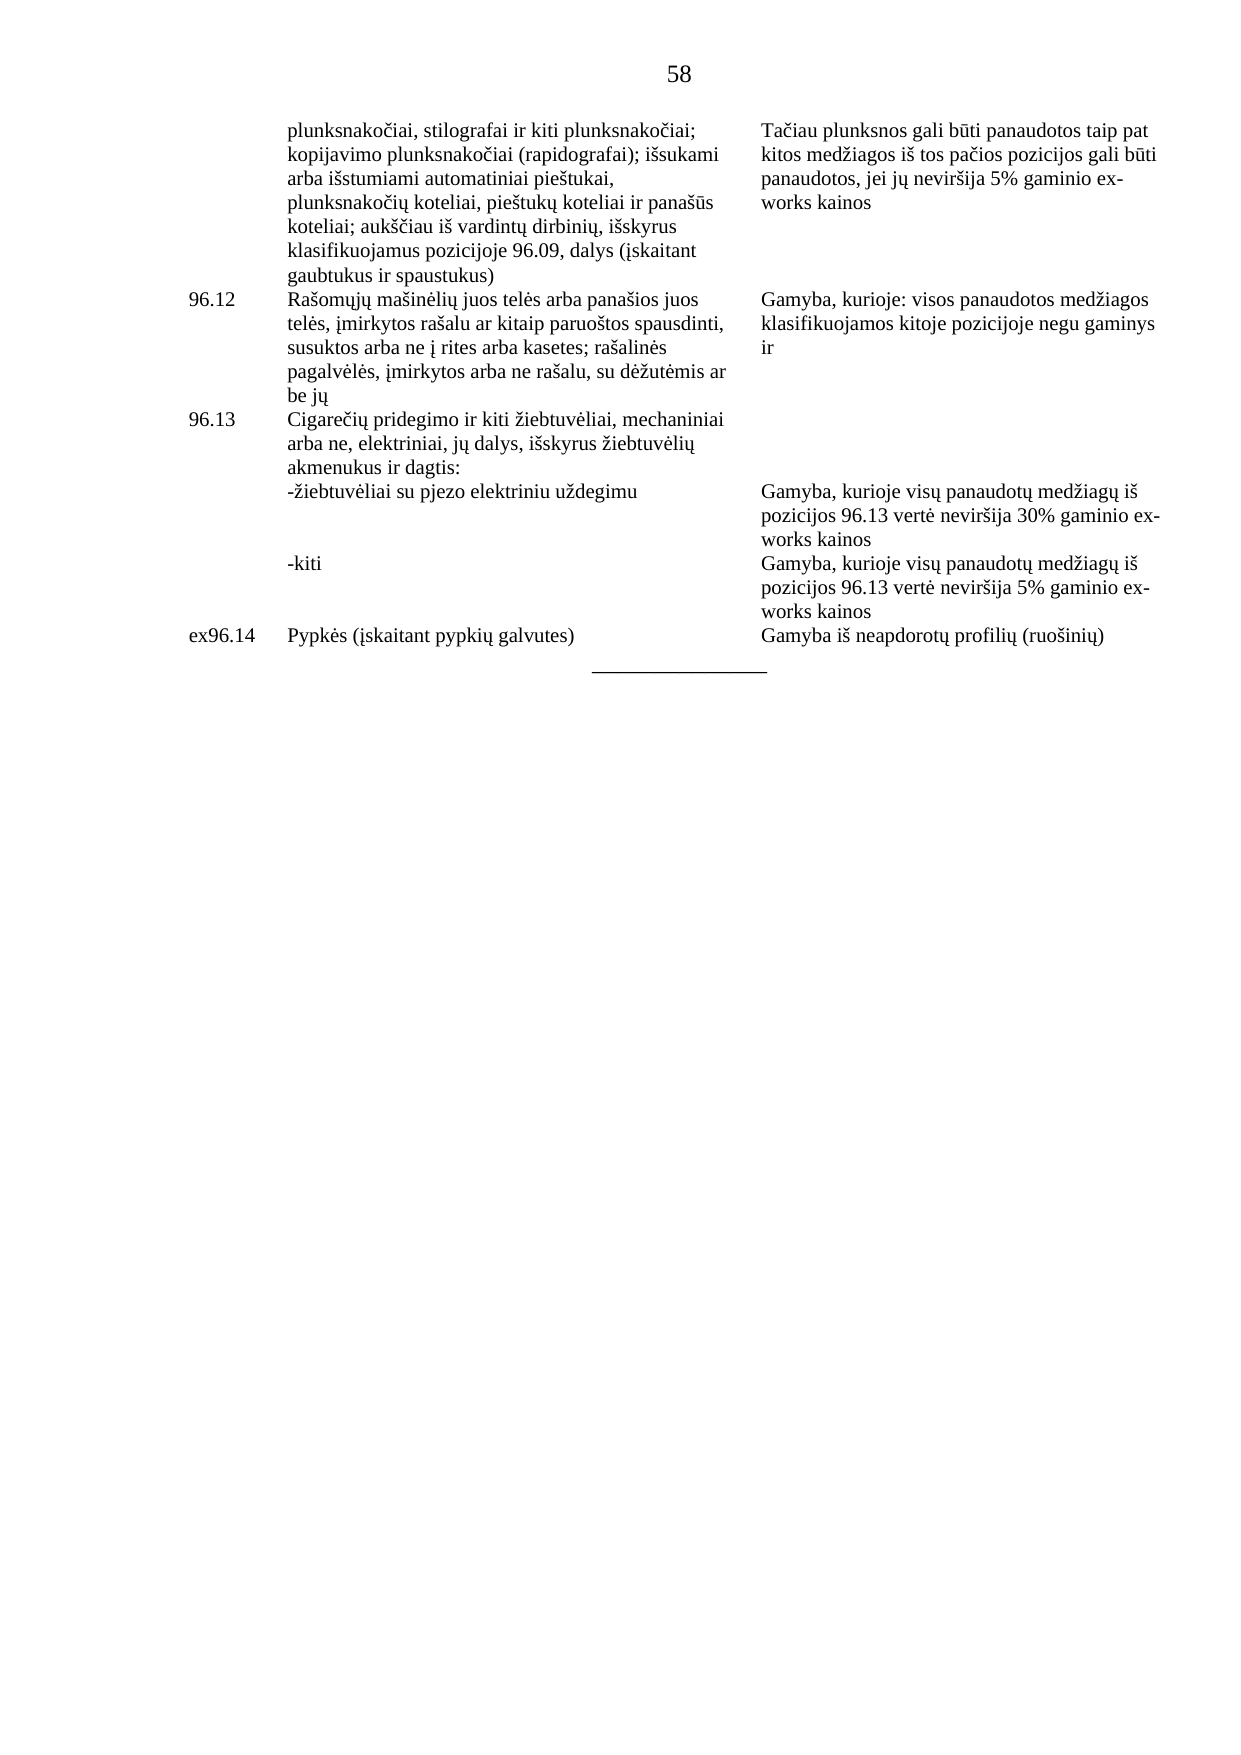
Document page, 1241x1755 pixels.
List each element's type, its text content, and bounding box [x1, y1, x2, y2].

table_cell Gamyba iš neapdorotų profilių (ruošinių) [750, 624, 1181, 647]
table_cell [177, 118, 276, 287]
table_cell 96.12 [177, 287, 276, 407]
table_cell Gamyba, kurioje visų panaudotų medžiagų iš pozicijos 96.13 vertė neviršija 30% gaminio ex-works kainos [750, 479, 1181, 551]
table_cell Pypkės (įskaitant pypkių galvutes) [276, 624, 749, 647]
table_cell [750, 407, 1181, 479]
table_cell 96.13 [177, 407, 276, 479]
table_cell [177, 551, 276, 623]
table_cell ex96.14 [177, 624, 276, 647]
table_cell Cigarečių pridegimo ir kiti žiebtuvėliai, mechaniniai arba ne, elektriniai, jų dalys, išskyrus žiebtuvėlių akmenukus ir dagtis: [276, 407, 749, 479]
table_cell Gamyba, kurioje visų panaudotų medžiagų iš pozicijos 96.13 vertė neviršija 5% gaminio ex-works kainos [750, 551, 1181, 623]
table_cell plunksnakočiai, stilografai ir kiti plunksnakočiai; kopijavimo plunksnakočiai (rapidografai); išsukami arba išstumiami automatiniai pieštukai, plunksnakočių koteliai, pieštukų koteliai ir panašūs koteliai; aukščiau iš vardintų dirbinių, išskyrus klasifikuojamus pozicijoje 96.09, dalys (įskaitant gaubtukus ir spaustukus) [276, 118, 749, 287]
table_cell Rašomųjų mašinėlių juos telės arba panašios juos telės, įmirkytos rašalu ar kitaip paruoštos spausdinti, susuktos arba ne į rites arba kasetes; rašalinės pagalvėlės, įmirkytos arba ne rašalu, su dėžutėmis ar be jų [276, 287, 749, 407]
table_cell [750, 359, 1181, 407]
table_cell Tačiau plunksnos gali būti panaudotos taip pat kitos medžiagos iš tos pačios pozicijos gali būti panaudotos, jei jų neviršija 5% gaminio ex-works kainos [750, 118, 1181, 287]
table_cell Gamyba, kurioje: visos panaudotos medžiagos klasifikuojamos kitoje pozicijoje negu gaminys ir [750, 287, 1181, 359]
table_cell [177, 479, 276, 551]
table_cell -žiebtuvėliai su pjezo elektriniu uždegimu [276, 479, 749, 551]
text ______________ [177, 647, 1181, 676]
table_cell -kiti [276, 551, 749, 623]
